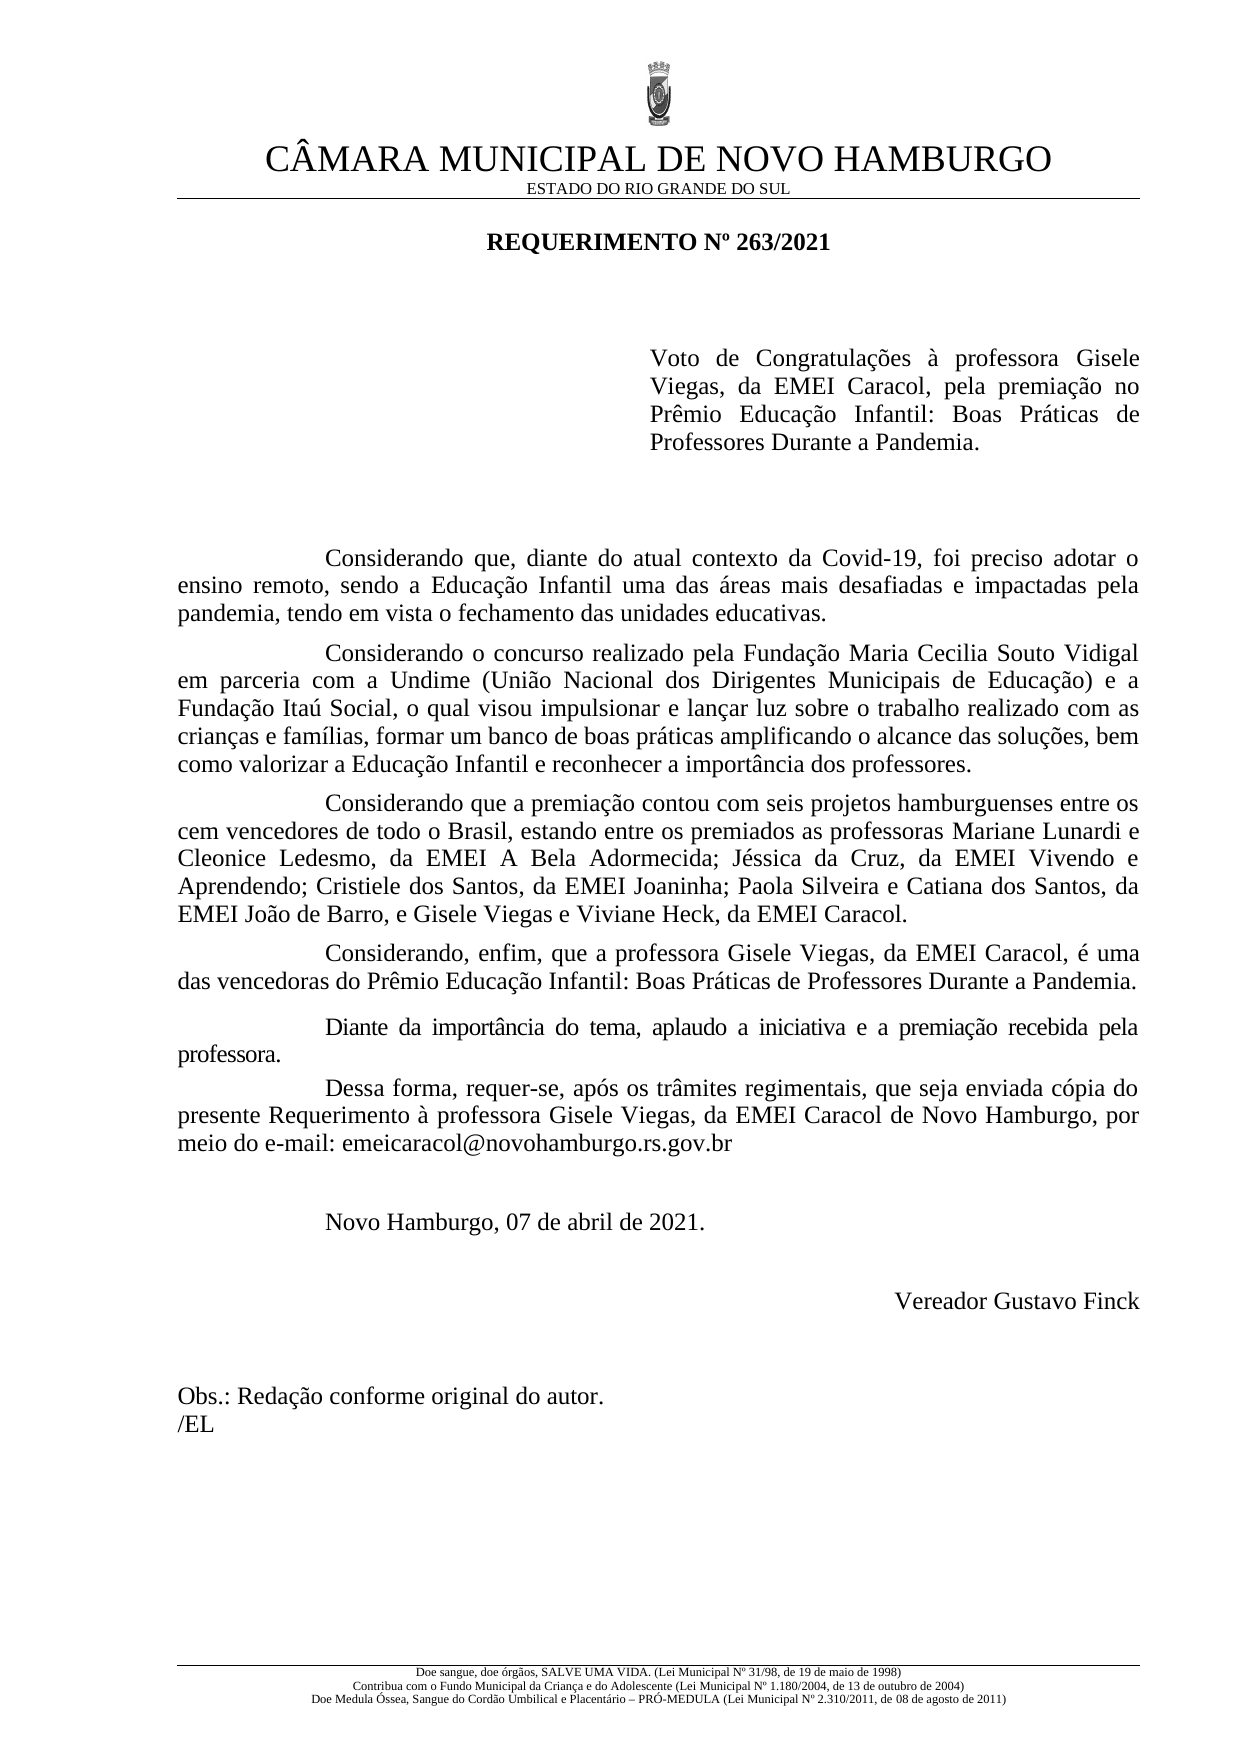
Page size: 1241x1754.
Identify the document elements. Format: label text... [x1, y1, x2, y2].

text /EL [177, 1410, 1140, 1438]
text Diante da importância do tema, aplaudo a iniciativa e a premiação recebida pela professora. [177, 1013, 1140, 1068]
text Dessa forma, requer-se, após os trâmites regimentais, que seja enviada cópia do presente Requerimento à professora Gisele Viegas, da EMEI Caracol de Novo Hamburgo, por meio do e-mail: emeicaracol@novohamburgo.rs.gov.br [177, 1074, 1140, 1157]
text Considerando que, diante do atual contexto da Covid-19, foi preciso adotar o ensino remoto, sendo a Educação Infantil uma das áreas mais desafiadas e impactadas pela pandemia, tendo em vista o fechamento das unidades educativas. [177, 544, 1140, 627]
text Voto de Congratulações à professora Gisele Viegas, da EMEI Caracol, pela premiação no Prêmio Educação Infantil: Boas Práticas de Professores Durante a Pandemia. [649, 344, 1140, 455]
text Considerando que a premiação contou com seis projetos hamburguenses entre os cem vencedores de todo o Brasil, estando entre os premiados as professoras Mariane Lunardi e Cleonice Ledesmo, da EMEI A Bela Adormecida; Jéssica da Cruz, da EMEI Vivendo e Aprendendo; Cristiele dos Santos, da EMEI Joaninha; Paola Silveira e Catiana dos Santos, da EMEI João de Barro, e Gisele Viegas e Viviane Heck, da EMEI Caracol. [177, 789, 1140, 928]
text Novo Hamburgo, 07 de abril de 2021. [177, 1208, 1140, 1236]
text Considerando o concurso realizado pela Fundação Maria Cecilia Souto Vidigal em parceria com a Undime (União Nacional dos Dirigentes Municipais de Educação) e a Fundação Itaú Social, o qual visou impulsionar e lançar luz sobre o trabalho realizado com as crianças e famílias, formar um banco de boas práticas amplificando o alcance das soluções, bem como valorizar a Educação Infantil e reconhecer a importância dos professores. [177, 639, 1140, 777]
text Vereador Gustavo Finck [177, 1287, 1140, 1315]
text Considerando, enfim, que a professora Gisele Viegas, da EMEI Caracol, é uma das vencedoras do Prêmio Educação Infantil: Boas Práticas de Professores Durante a Pandemia. [177, 939, 1140, 995]
text REQUERIMENTO Nº 263/2021 [177, 228, 1140, 256]
text Obs.: Redação conforme original do autor. [177, 1382, 1140, 1410]
